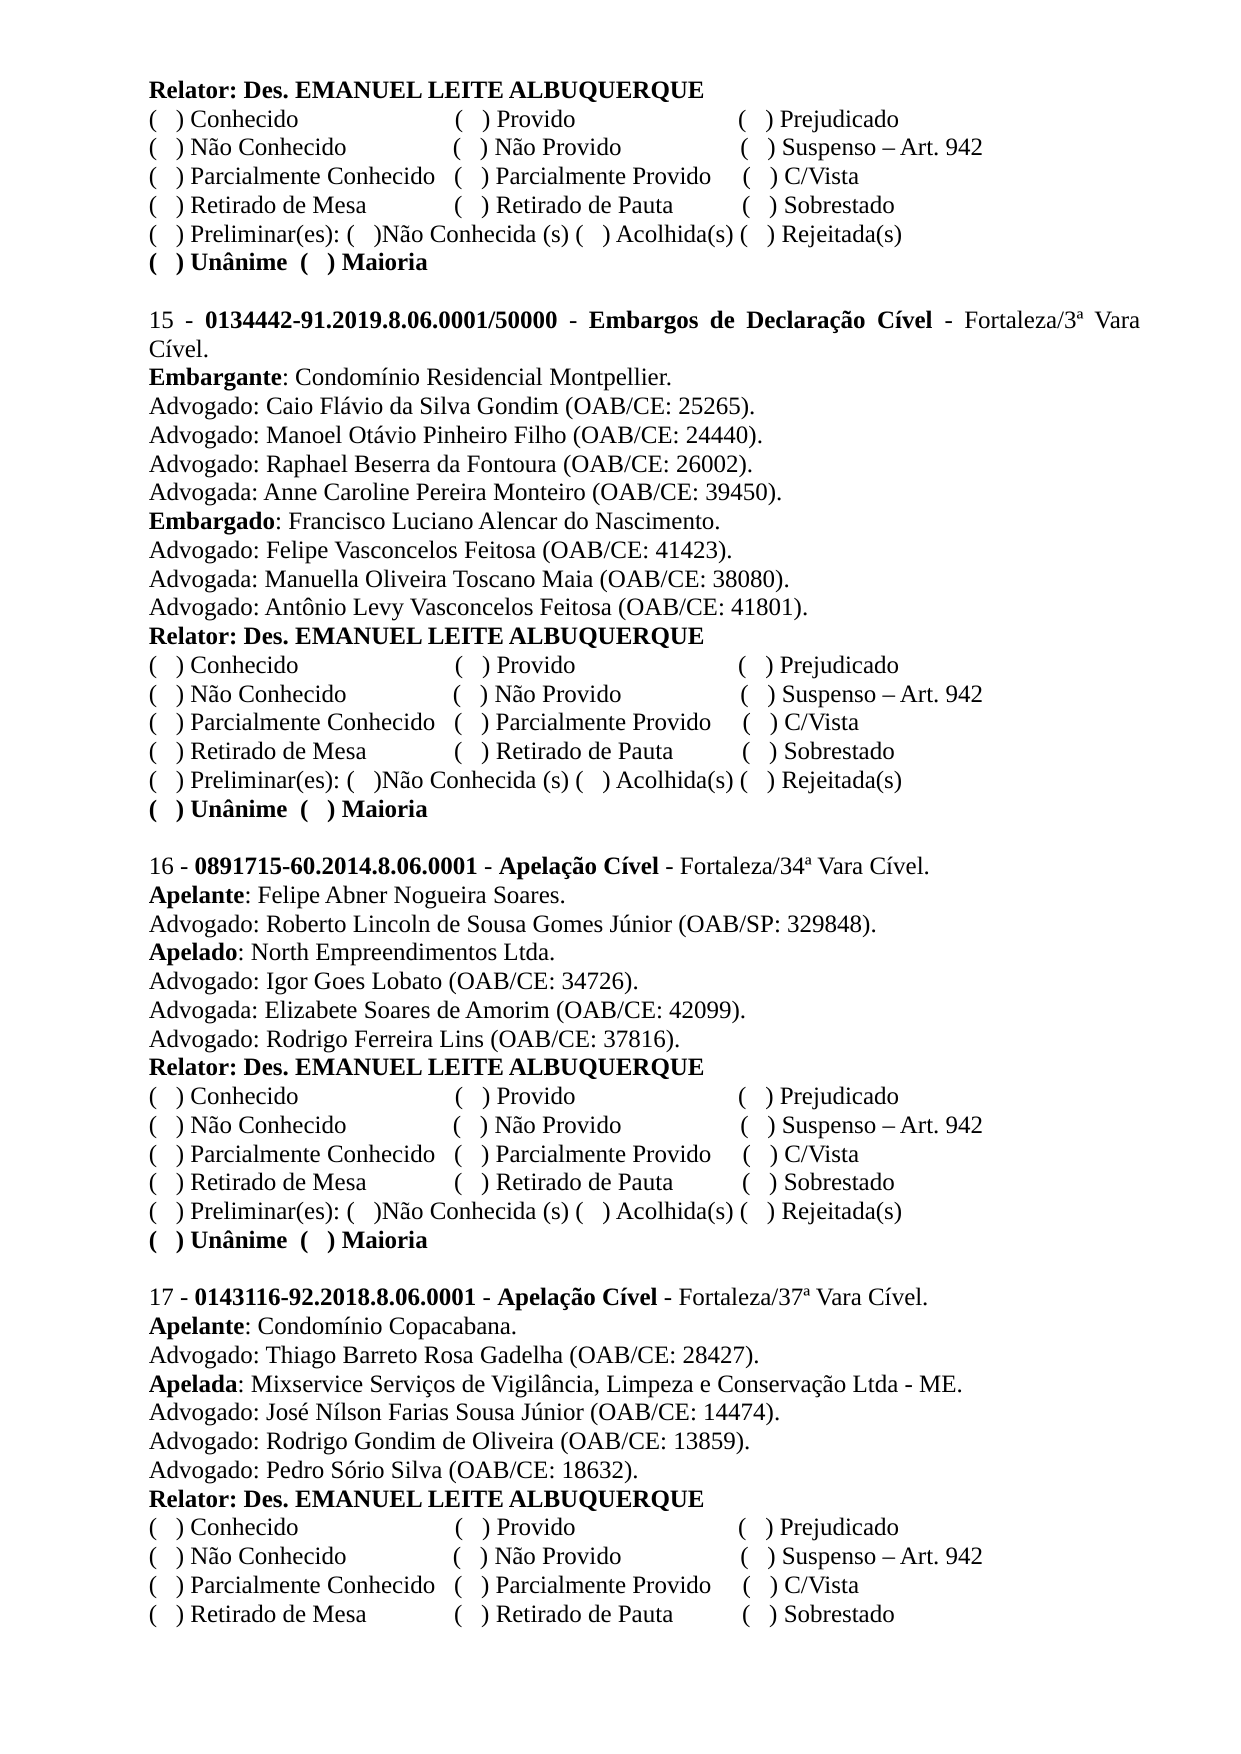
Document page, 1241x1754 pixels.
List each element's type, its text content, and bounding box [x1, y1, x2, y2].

text 16 - 0891715-60.2014.8.06.0001 - Apelação Cível - Fortaleza/34ª Vara Cível. [148, 851, 1141, 880]
text Advogado: Raphael Beserra da Fontoura (OAB/CE: 26002). [148, 449, 1141, 477]
text Advogado: Igor Goes Lobato (OAB/CE: 34726). [148, 966, 1141, 995]
text Advogado: Rodrigo Gondim de Oliveira (OAB/CE: 13859). [148, 1426, 1141, 1455]
text Advogado: Antônio Levy Vasconcelos Feitosa (OAB/CE: 41801). [148, 592, 1141, 621]
text Apelado: North Empreendimentos Ltda. [148, 937, 1141, 966]
text Relator: Des. EMANUEL LEITE ALBUQUERQUE [148, 621, 1141, 650]
text ( ) Preliminar(es): ( )Não Conhecida (s) ( ) Acolhida(s) ( ) Rejeitada(s) [148, 219, 1158, 247]
text Advogada: Anne Caroline Pereira Monteiro (OAB/CE: 39450). [148, 477, 1141, 506]
text Apelante: Felipe Abner Nogueira Soares. [148, 880, 1141, 909]
text ( ) Conhecido ( ) Provido ( ) Prejudicado [148, 650, 1141, 679]
text 17 - 0143116-92.2018.8.06.0001 - Apelação Cível - Fortaleza/37ª Vara Cível. [148, 1282, 1141, 1311]
text ( ) Não Conhecido ( ) Não Provido ( ) Suspenso – Art. 942 [148, 132, 1158, 161]
text Apelante: Condomínio Copacabana. [148, 1311, 1141, 1340]
text Apelada: Mixservice Serviços de Vigilância, Limpeza e Conservação Ltda - ME. [148, 1369, 1141, 1397]
text ( ) Retirado de Mesa ( ) Retirado de Pauta ( ) Sobrestado [148, 736, 1158, 765]
text ( ) Parcialmente Conhecido ( ) Parcialmente Provido ( ) C/Vista [148, 1139, 1158, 1167]
text ( ) Unânime ( ) Maioria [148, 247, 1158, 276]
text ( ) Unânime ( ) Maioria [148, 794, 1158, 822]
text ( ) Conhecido ( ) Provido ( ) Prejudicado [148, 1512, 1141, 1541]
text 15 - 0134442-91.2019.8.06.0001/50000 - Embargos de Declaração Cível - Fortaleza/3ª Vara Cível. [148, 305, 1141, 362]
text Advogado: José Nílson Farias Sousa Júnior (OAB/CE: 14474). [148, 1397, 1141, 1426]
text ( ) Parcialmente Conhecido ( ) Parcialmente Provido ( ) C/Vista [148, 707, 1158, 736]
text ( ) Preliminar(es): ( )Não Conhecida (s) ( ) Acolhida(s) ( ) Rejeitada(s) [148, 1196, 1158, 1225]
text Advogado: Felipe Vasconcelos Feitosa (OAB/CE: 41423). [148, 535, 1141, 564]
text ( ) Retirado de Mesa ( ) Retirado de Pauta ( ) Sobrestado [148, 190, 1158, 219]
text Advogado: Manoel Otávio Pinheiro Filho (OAB/CE: 24440). [148, 420, 1141, 449]
text ( ) Não Conhecido ( ) Não Provido ( ) Suspenso – Art. 942 [148, 1110, 1158, 1139]
text Advogado: Rodrigo Ferreira Lins (OAB/CE: 37816). [148, 1024, 1141, 1052]
text Embargado: Francisco Luciano Alencar do Nascimento. [148, 506, 1141, 535]
text Advogada: Elizabete Soares de Amorim (OAB/CE: 42099). [148, 995, 1141, 1024]
text ( ) Não Conhecido ( ) Não Provido ( ) Suspenso – Art. 942 [148, 1541, 1158, 1570]
text Advogada: Manuella Oliveira Toscano Maia (OAB/CE: 38080). [148, 564, 1141, 592]
text ( ) Conhecido ( ) Provido ( ) Prejudicado [148, 1081, 1141, 1110]
text ( ) Não Conhecido ( ) Não Provido ( ) Suspenso – Art. 942 [148, 679, 1158, 707]
text Relator: Des. EMANUEL LEITE ALBUQUERQUE [148, 1484, 1141, 1512]
text Relator: Des. EMANUEL LEITE ALBUQUERQUE [148, 75, 1141, 104]
text Advogado: Caio Flávio da Silva Gondim (OAB/CE: 25265). [148, 391, 1141, 420]
text ( ) Parcialmente Conhecido ( ) Parcialmente Provido ( ) C/Vista [148, 1570, 1158, 1599]
text Embargante: Condomínio Residencial Montpellier. [148, 362, 1141, 391]
text ( ) Unânime ( ) Maioria [148, 1225, 1158, 1254]
text ( ) Retirado de Mesa ( ) Retirado de Pauta ( ) Sobrestado [148, 1167, 1158, 1196]
text Advogado: Pedro Sório Silva (OAB/CE: 18632). [148, 1455, 1141, 1484]
text ( ) Preliminar(es): ( )Não Conhecida (s) ( ) Acolhida(s) ( ) Rejeitada(s) [148, 765, 1158, 794]
text ( ) Retirado de Mesa ( ) Retirado de Pauta ( ) Sobrestado [148, 1599, 1158, 1627]
text ( ) Conhecido ( ) Provido ( ) Prejudicado [148, 104, 1141, 132]
text Relator: Des. EMANUEL LEITE ALBUQUERQUE [148, 1052, 1141, 1081]
text ( ) Parcialmente Conhecido ( ) Parcialmente Provido ( ) C/Vista [148, 161, 1158, 190]
text Advogado: Thiago Barreto Rosa Gadelha (OAB/CE: 28427). [148, 1340, 1141, 1369]
text Advogado: Roberto Lincoln de Sousa Gomes Júnior (OAB/SP: 329848). [148, 909, 1141, 937]
